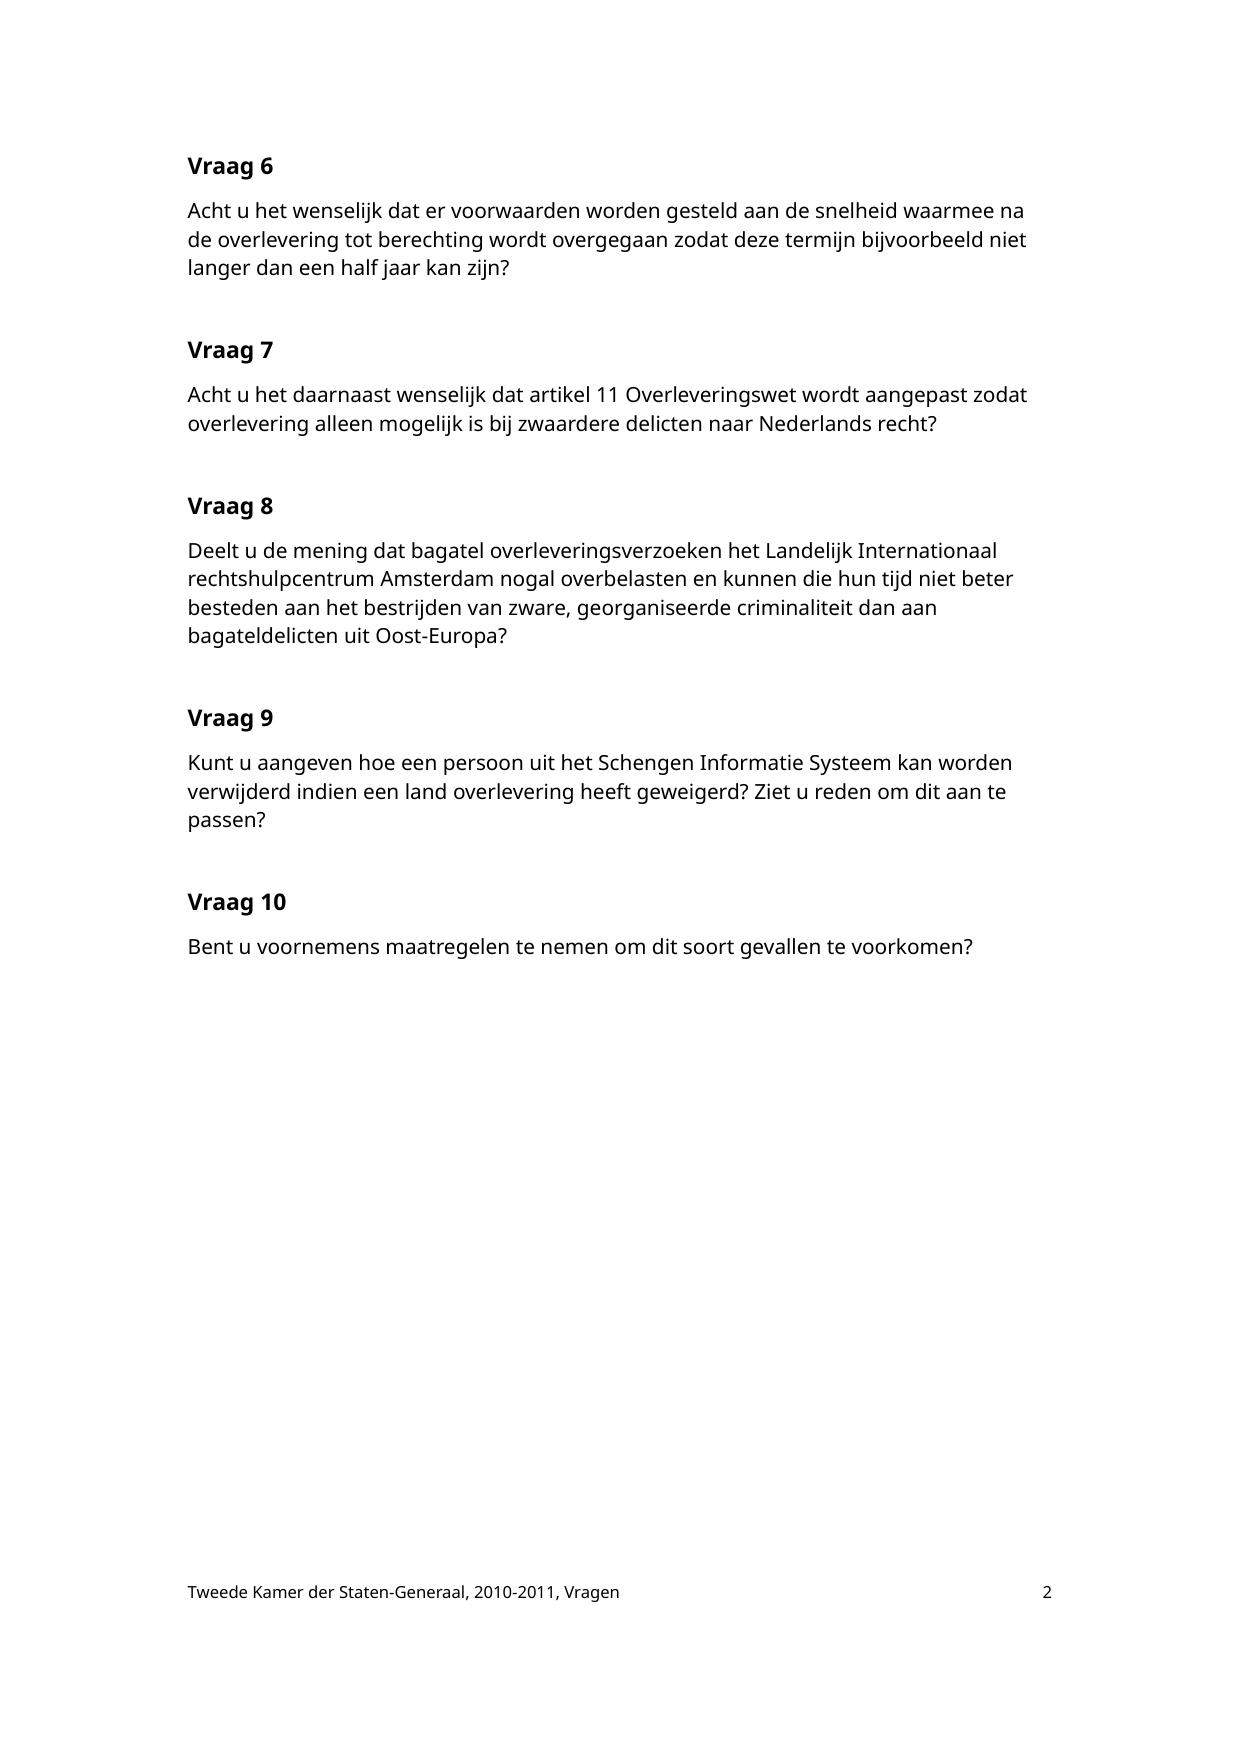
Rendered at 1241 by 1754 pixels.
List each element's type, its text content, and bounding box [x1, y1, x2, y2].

subtitle Vraag 7 [187, 334, 1053, 365]
text Acht u het daarnaast wenselijk dat artikel 11 Overleveringswet wordt aangepast zodat overlevering alleen mogelijk is bij zwaardere delicten naar Nederlands recht? [187, 380, 1053, 437]
subtitle Vraag 6 [187, 150, 1053, 181]
subtitle Vraag 8 [187, 490, 1053, 521]
text Kunt u aangeven hoe een persoon uit het Schengen Informatie Systeem kan worden verwijderd indien een land overlevering heeft geweigerd? Ziet u reden om dit aan te passen? [187, 748, 1053, 834]
text Deelt u de mening dat bagatel overleveringsverzoeken het Landelijk Internationaal rechtshulpcentrum Amsterdam nogal overbelasten en kunnen die hun tijd niet beter besteden aan het bestrijden van zware, georganiseerde criminaliteit dan aan bagateldelicten uit Oost-Europa? [187, 536, 1053, 650]
subtitle Vraag 10 [187, 886, 1053, 917]
subtitle Vraag 9 [187, 702, 1053, 733]
text Bent u voornemens maatregelen te nemen om dit soort gevallen te voorkomen? [187, 932, 1053, 961]
text Acht u het wenselijk dat er voorwaarden worden gesteld aan de snelheid waarmee na de overlevering tot berechting wordt overgegaan zodat deze termijn bijvoorbeeld niet langer dan een half jaar kan zijn? [187, 196, 1053, 282]
